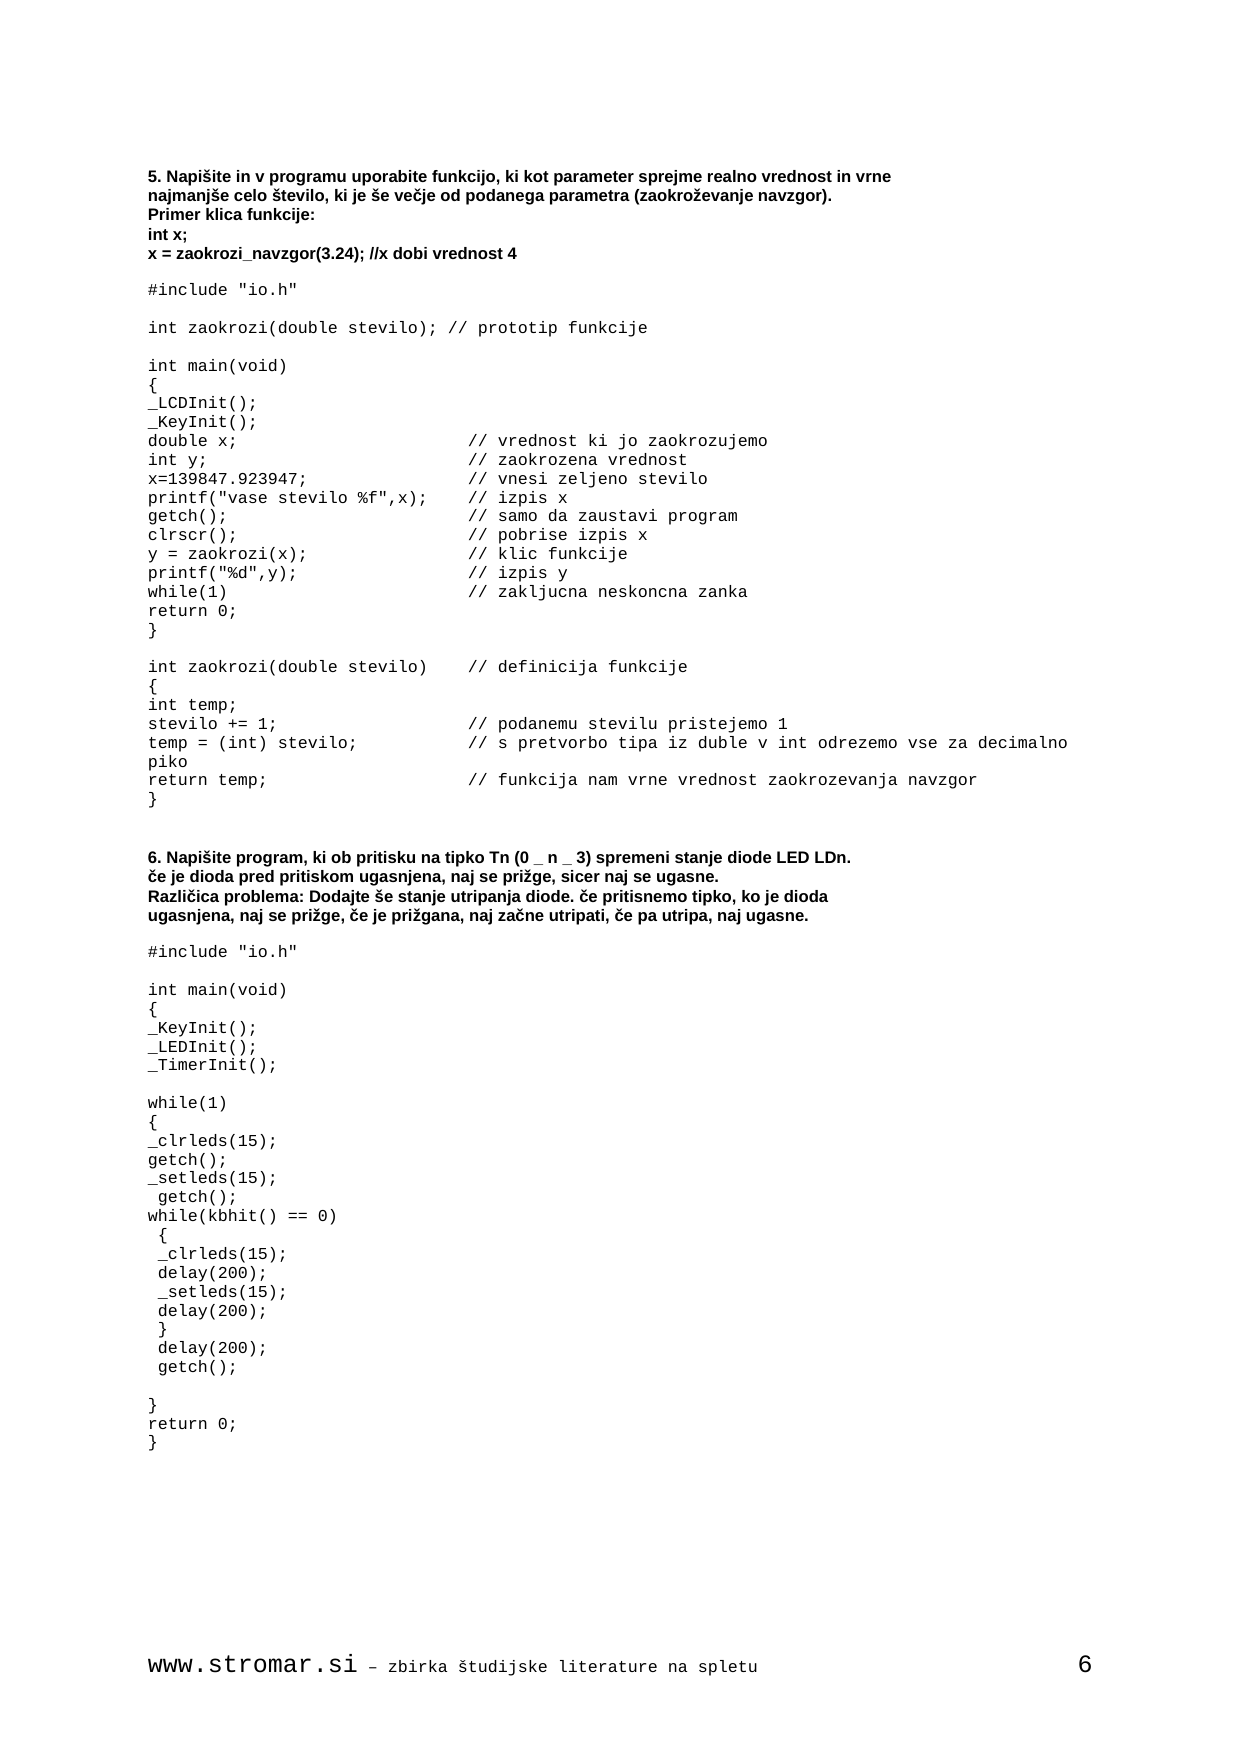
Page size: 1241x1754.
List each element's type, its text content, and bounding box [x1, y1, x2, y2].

text _clrleds(15); [148, 1246, 1093, 1264]
text { [148, 1000, 1093, 1019]
text int temp; [148, 697, 1093, 715]
text return 0; [148, 602, 1093, 621]
text _TimerInit(); [148, 1057, 1093, 1076]
text while(1) // zakljucna neskoncna zanka [148, 583, 1093, 602]
text int y; // zaokrozena vrednost [148, 451, 1093, 470]
text 5. Napišite in v programu uporabite funkcijo, ki kot parameter sprejme realno vrednost in vrne [148, 167, 1093, 186]
text #include "io.h" [148, 944, 1093, 963]
text return temp; // funkcija nam vrne vrednost zaokrozevanja navzgor [148, 772, 1093, 791]
text } [148, 1396, 1093, 1415]
text #include "io.h" [148, 282, 1093, 301]
text temp = (int) stevilo; // s pretvorbo tipa iz duble v int odrezemo vse za decimalno piko [148, 734, 1093, 772]
text delay(200); [148, 1264, 1093, 1283]
text najmanjše celo število, ki je še večje od podanega parametra (zaokroževanje navzgor). [148, 186, 1093, 205]
text če je dioda pred pritiskom ugasnjena, naj se prižge, sicer naj se ugasne. [148, 867, 1093, 886]
text _KeyInit(); [148, 414, 1093, 433]
text y = zaokrozi(x); // klic funkcije [148, 546, 1093, 564]
text { [148, 1113, 1093, 1132]
text double x; // vrednost ki jo zaokrozujemo [148, 433, 1093, 451]
text printf("%d",y); // izpis y [148, 564, 1093, 583]
text int zaokrozi(double stevilo) // definicija funkcije [148, 659, 1093, 678]
text } [148, 1321, 1093, 1340]
text 6. Napišite program, ki ob pritisku na tipko Tn (0 _ n _ 3) spremeni stanje diode LED LDn. [148, 848, 1093, 867]
text delay(200); [148, 1302, 1093, 1321]
text x = zaokrozi_navzgor(3.24); //x dobi vrednost 4 [148, 243, 1093, 263]
text { [148, 1227, 1093, 1246]
text { [148, 678, 1093, 697]
text int zaokrozi(double stevilo); // prototip funkcije [148, 319, 1093, 338]
text printf("vase stevilo %f",x); // izpis x [148, 489, 1093, 508]
text getch(); [148, 1359, 1093, 1377]
text Različica problema: Dodajte še stanje utripanja diode. če pritisnemo tipko, ko je dioda [148, 886, 1093, 906]
text getch(); [148, 1189, 1093, 1208]
text _setleds(15); [148, 1283, 1093, 1302]
text clrscr(); // pobrise izpis x [148, 527, 1093, 546]
text _setleds(15); [148, 1170, 1093, 1189]
text int x; [148, 224, 1093, 243]
text { [148, 376, 1093, 395]
text getch(); // samo da zaustavi program [148, 508, 1093, 527]
text _clrleds(15); [148, 1132, 1093, 1151]
text stevilo += 1; // podanemu stevilu pristejemo 1 [148, 715, 1093, 734]
text delay(200); [148, 1340, 1093, 1359]
text x=139847.923947; // vnesi zeljeno stevilo [148, 470, 1093, 489]
text return 0; [148, 1415, 1093, 1434]
text _LCDInit(); [148, 395, 1093, 414]
text while(kbhit() == 0) [148, 1208, 1093, 1227]
text while(1) [148, 1095, 1093, 1113]
text _LEDInit(); [148, 1038, 1093, 1057]
text int main(void) [148, 982, 1093, 1000]
text } [148, 621, 1093, 640]
text } [148, 791, 1093, 810]
text } [148, 1434, 1093, 1453]
text getch(); [148, 1151, 1093, 1170]
text Primer klica funkcije: [148, 205, 1093, 224]
text int main(void) [148, 357, 1093, 376]
text ugasnjena, naj se prižge, če je prižgana, naj začne utripati, če pa utripa, naj ugasne. [148, 906, 1093, 925]
text _KeyInit(); [148, 1019, 1093, 1038]
